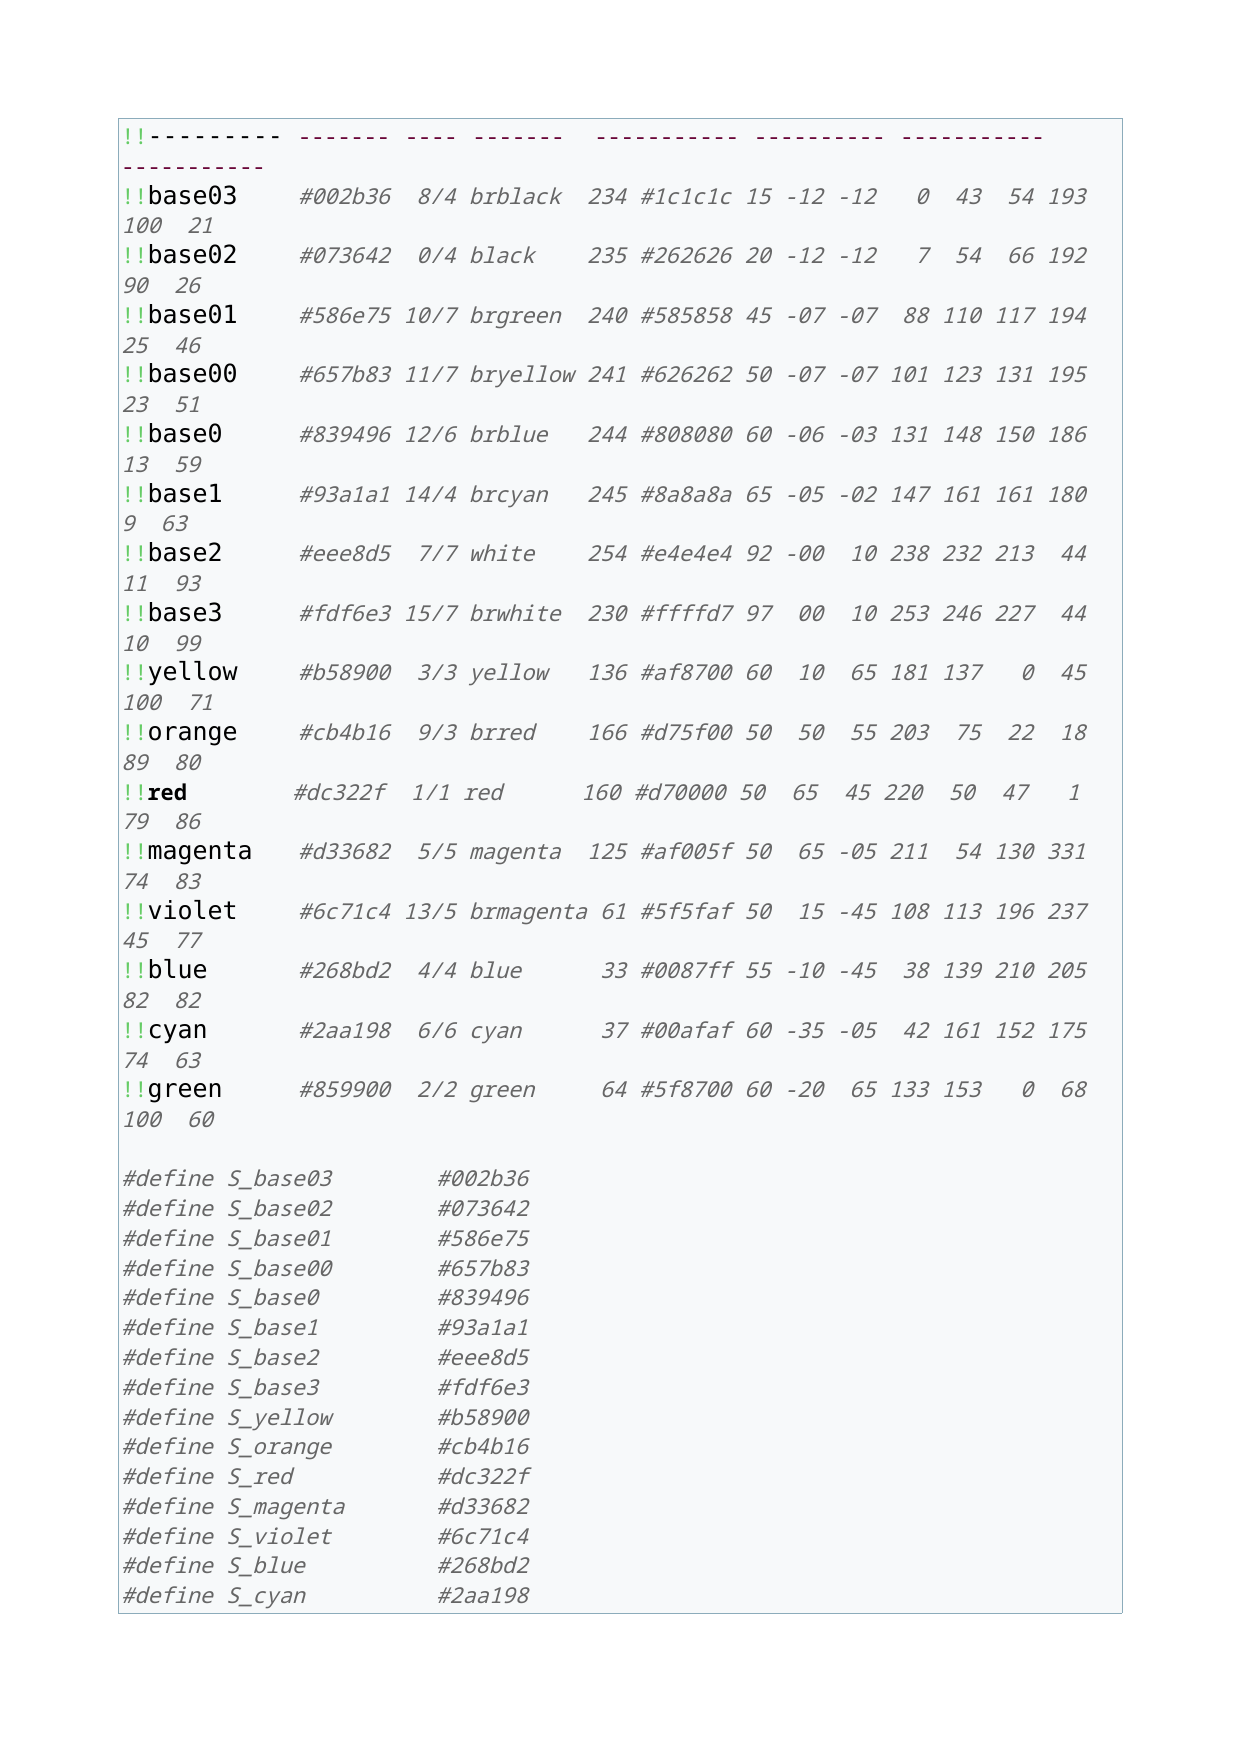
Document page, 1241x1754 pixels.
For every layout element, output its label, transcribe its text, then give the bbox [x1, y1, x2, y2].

table_header !!--------- ------- ---- ------- ----------- ---------- ----------- ----------- !!base03 #002b36 8/4 brblack 234 #1c1c1c 15 -12 -12 0 43 54 193 100 21 !!base02 #073642 0/4 black 235 #262626 20 -12 -12 7 54 66 192 90 26 !!base01 #586e75 10/7 brgreen 240 #585858 45 -07 -07 88 110 117 194 25 46 !!base00 #657b83 11/7 bryellow 241 #626262 50 -07 -07 101 123 131 195 23 51 !!base0 #839496 12/6 brblue 244 #808080 60 -06 -03 131 148 150 186 13 59 !!base1 #93a1a1 14/4 brcyan 245 #8a8a8a 65 -05 -02 147 161 161 180 9 63 !!base2 #eee8d5 7/7 white 254 #e4e4e4 92 -00 10 238 232 213 44 11 93 !!base3 #fdf6e3 15/7 brwhite 230 #ffffd7 97 00 10 253 246 227 44 10 99 !!yellow #b58900 3/3 yellow 136 #af8700 60 10 65 181 137 0 45 100 71 !!orange #cb4b16 9/3 brred 166 #d75f00 50 50 55 203 75 22 18 89 80 !!red #dc322f 1/1 red 160 #d70000 50 65 45 220 50 47 1 79 86 !!magenta #d33682 5/5 magenta 125 #af005f 50 65 -05 211 54 130 331 74 83 !!violet #6c71c4 13/5 brmagenta 61 #5f5faf 50 15 -45 108 113 196 237 45 77 !!blue #268bd2 4/4 blue 33 #0087ff 55 -10 -45 38 139 210 205 82 82 !!cyan #2aa198 6/6 cyan 37 #00afaf 60 -35 -05 42 161 152 175 74 63 !!green #859900 2/2 green 64 #5f8700 60 -20 65 133 153 0 68 100 60 #define S_base03 #002b36 #define S_base02 #073642 #define S_base01 #586e75 #define S_base00 #657b83 #define S_base0 #839496 #define S_base1 #93a1a1 #define S_base2 #eee8d5 #define S_base3 #fdf6e3 #define S_yellow #b58900 #define S_orange #cb4b16 #define S_red #dc322f #define S_magenta #d33682 #define S_violet #6c71c4 #define S_blue #268bd2 #define S_cyan #2aa198 [119, 119, 1122, 1613]
